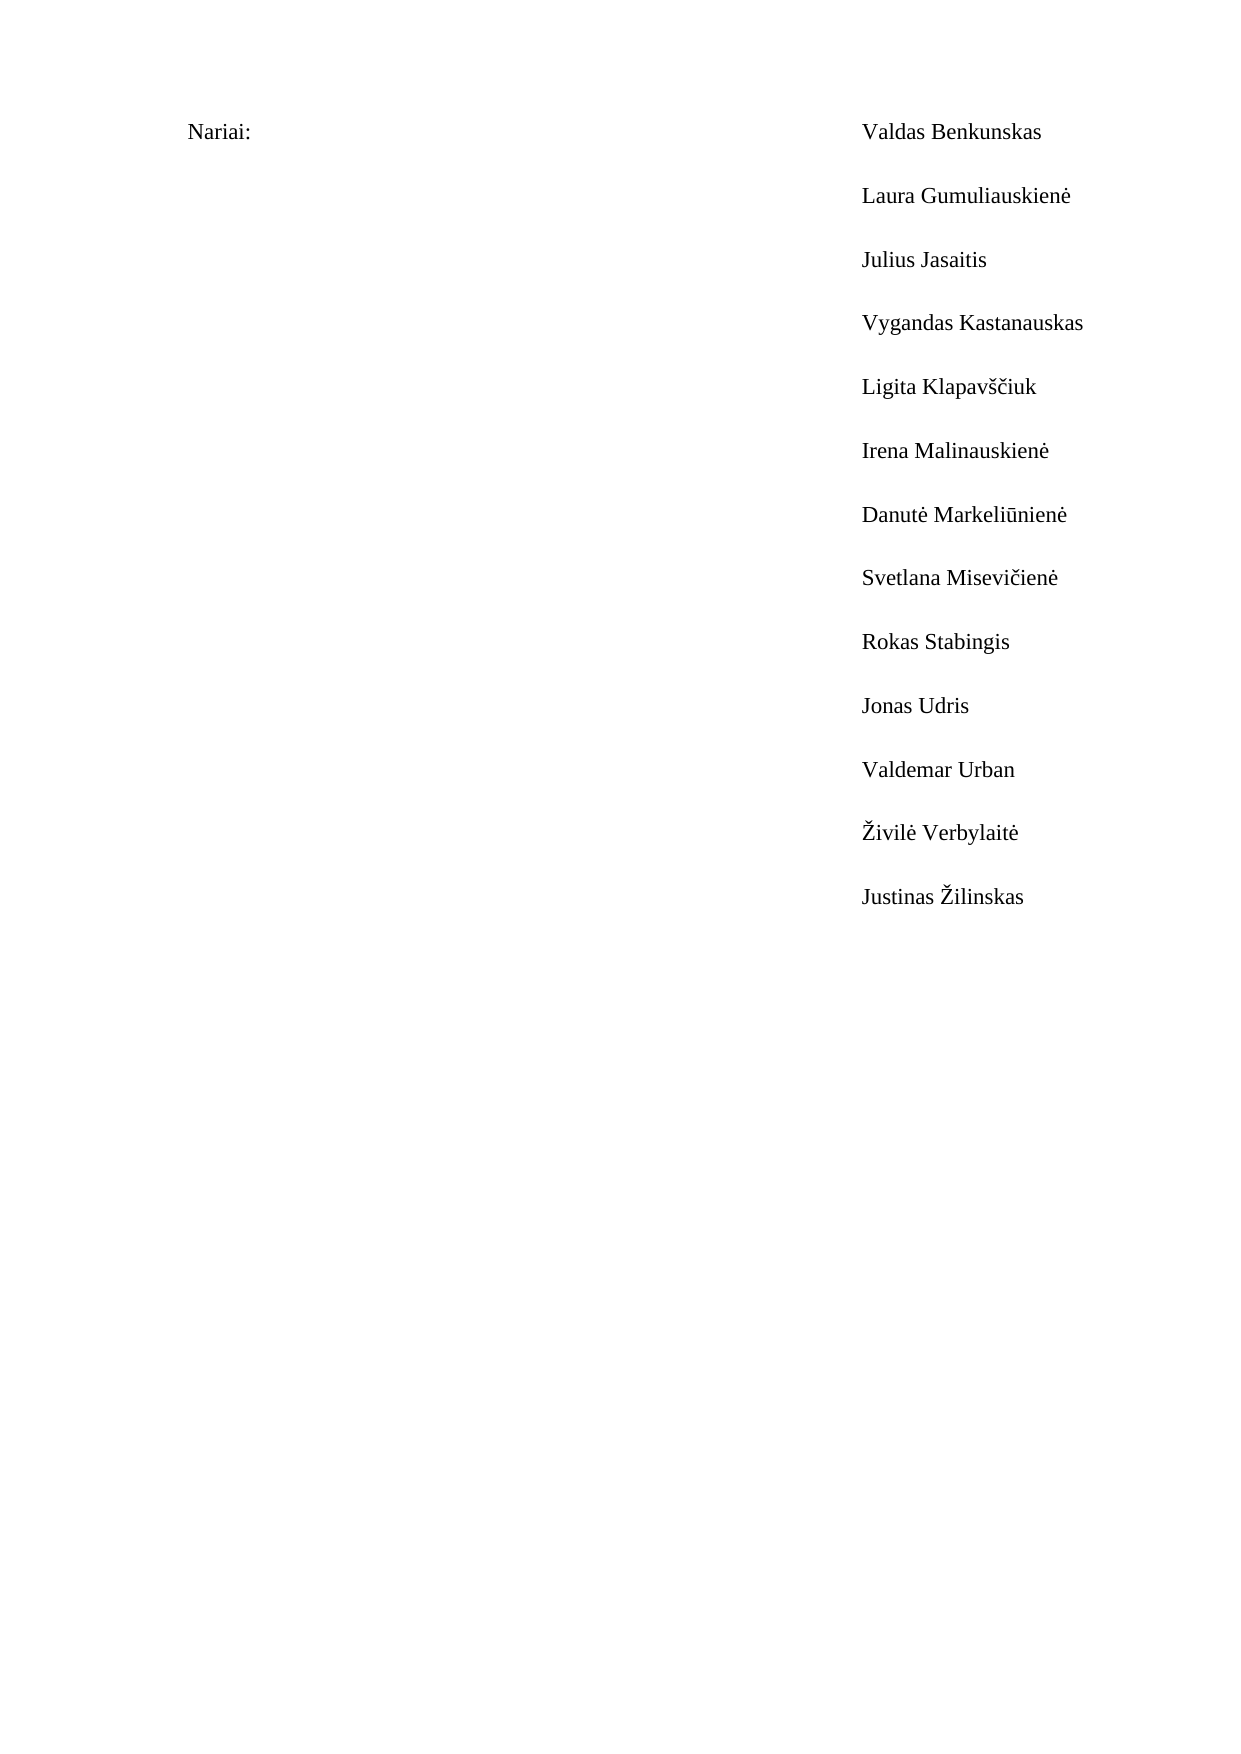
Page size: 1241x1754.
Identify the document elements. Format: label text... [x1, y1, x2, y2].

text Danutė Markeliūnienė [187, 501, 1152, 527]
text Ligita Klapavščiuk [187, 373, 1152, 399]
text Svetlana Misevičienė [187, 564, 1152, 591]
text Irena Malinauskienė [187, 437, 1152, 463]
text Živilė Verbylaitė [187, 819, 1152, 846]
text Jonas Udris [187, 692, 1152, 718]
text Nariai: Valdas Benkunskas [187, 118, 1152, 144]
text Justinas Žilinskas [187, 883, 1152, 909]
text Julius Jasaitis [187, 246, 1152, 272]
text Laura Gumuliauskienė [187, 182, 1152, 208]
text Rokas Stabingis [187, 628, 1152, 654]
text Valdemar Urban [187, 756, 1152, 782]
text Vygandas Kastanauskas [187, 309, 1152, 336]
